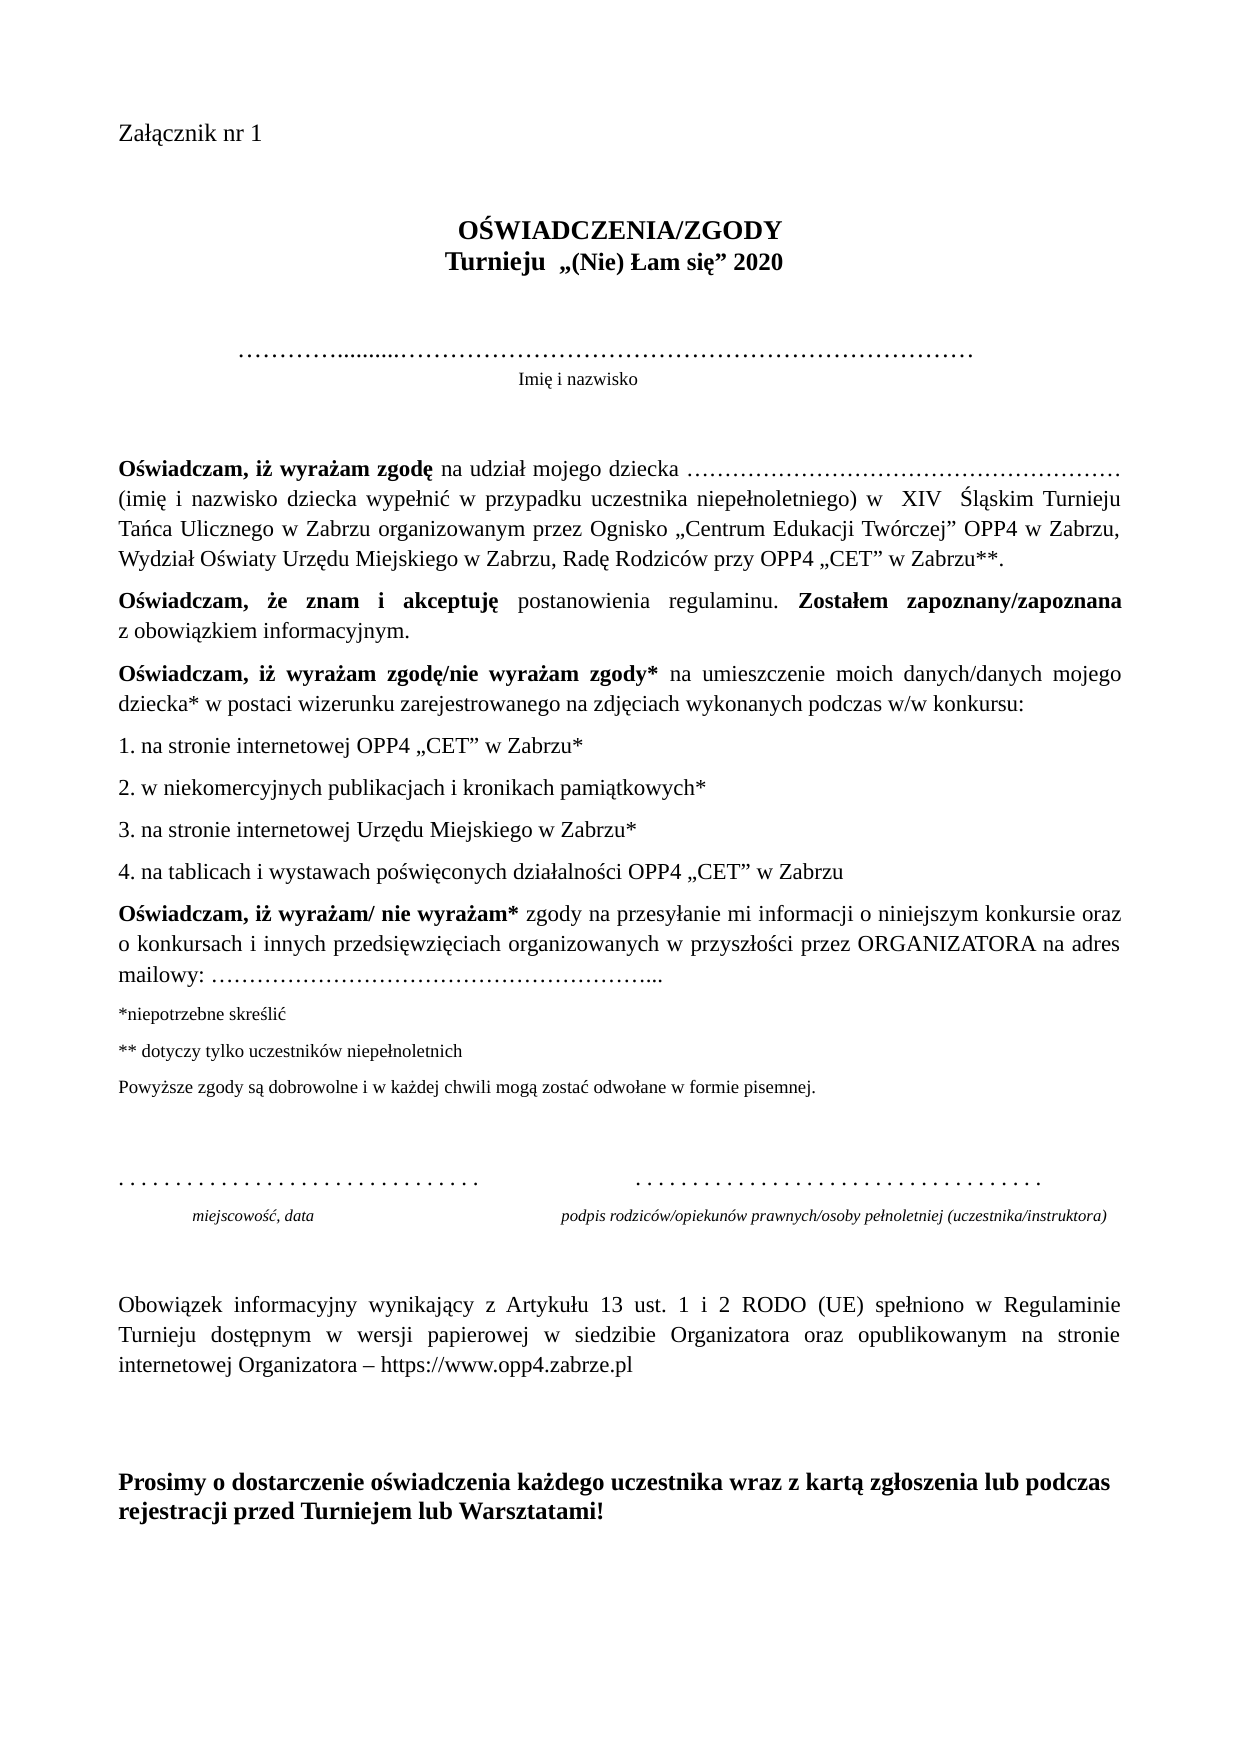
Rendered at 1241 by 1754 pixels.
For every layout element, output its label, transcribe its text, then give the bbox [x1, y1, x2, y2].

text miejscowość, data podpis rodziców/opiekunów prawnych/osoby pełnoletniej (uczestnika/instruktora) [118, 1206, 1122, 1225]
text OŚWIADCZENIA/ZGODY [118, 214, 1122, 245]
text …………..........…………………………………………………………… [118, 334, 1122, 362]
text ** dotyczy tylko uczestników niepełnoletnich [118, 1039, 1122, 1061]
text Oświadczam, że znam i akceptuję postanowienia regulaminu. Zostałem zapoznany/zapoznana z obowiązkiem informacyjnym. [118, 587, 1122, 644]
text Prosimy o dostarczenie oświadczenia każdego uczestnika wraz z kartą zgłoszenia lub podczas rejestracji przed Turniejem lub Warsztatami! [118, 1467, 1122, 1525]
text Załącznik nr 1 [118, 118, 1122, 147]
text Turnieju „(Nie) Łam się” 2020 [118, 245, 1122, 276]
text Obowiązek informacyjny wynikający z Artykułu 13 ust. 1 i 2 RODO (UE) spełniono w Regulaminie Turnieju dostępnym w wersji papierowej w siedzibie Organizatora oraz opublikowanym na stronie internetowej Organizatora – https://www.opp4.zabrze.pl [118, 1291, 1122, 1378]
text 1. na stronie internetowej OPP4 „CET” w Zabrzu* [118, 732, 1122, 758]
text 2. w niekomercyjnych publikacjach i kronikach pamiątkowych* [118, 774, 1122, 800]
text Imię i nazwisko [118, 362, 1122, 391]
text Oświadczam, iż wyrażam/ nie wyrażam* zgody na przesyłanie mi informacji o niniejszym konkursie oraz o konkursach i innych przedsięwzięciach organizowanych w przyszłości przez ORGANIZATORA na adres mailowy: …………………………………………………... [118, 900, 1122, 987]
text Oświadczam, iż wyrażam zgodę/nie wyrażam zgody* na umieszczenie moich danych/danych mojego dziecka* w postaci wizerunku zarejestrowanego na zdjęciach wykonanych podczas w/w konkursu: [118, 660, 1122, 716]
text *niepotrzebne skreślić [118, 1003, 1122, 1024]
text . . . . . . . . . . . . . . . . . . . . . . . . . . . . . . . . . . . . . . . . . . . . . . . . . . . . . . . . . . . . . . . . . . . . [118, 1164, 1122, 1190]
text Powyższe zgody są dobrowolne i w każdej chwili mogą zostać odwołane w formie pisemnej. [118, 1076, 1122, 1098]
text Oświadczam, iż wyrażam zgodę na udział mojego dziecka ………………………………………………… (imię i nazwisko dziecka wypełnić w przypadku uczestnika niepełnoletniego) w XIV Śląskim Turnieju Tańca Ulicznego w Zabrzu organizowanym przez Ognisko „Centrum Edukacji Twórczej” OPP4 w Zabrzu, Wydział Oświaty Urzędu Miejskiego w Zabrzu, Radę Rodziców przy OPP4 „CET” w Zabrzu**. [118, 455, 1122, 572]
text 4. na tablicach i wystawach poświęconych działalności OPP4 „CET” w Zabrzu [118, 858, 1122, 884]
text 3. na stronie internetowej Urzędu Miejskiego w Zabrzu* [118, 816, 1122, 842]
